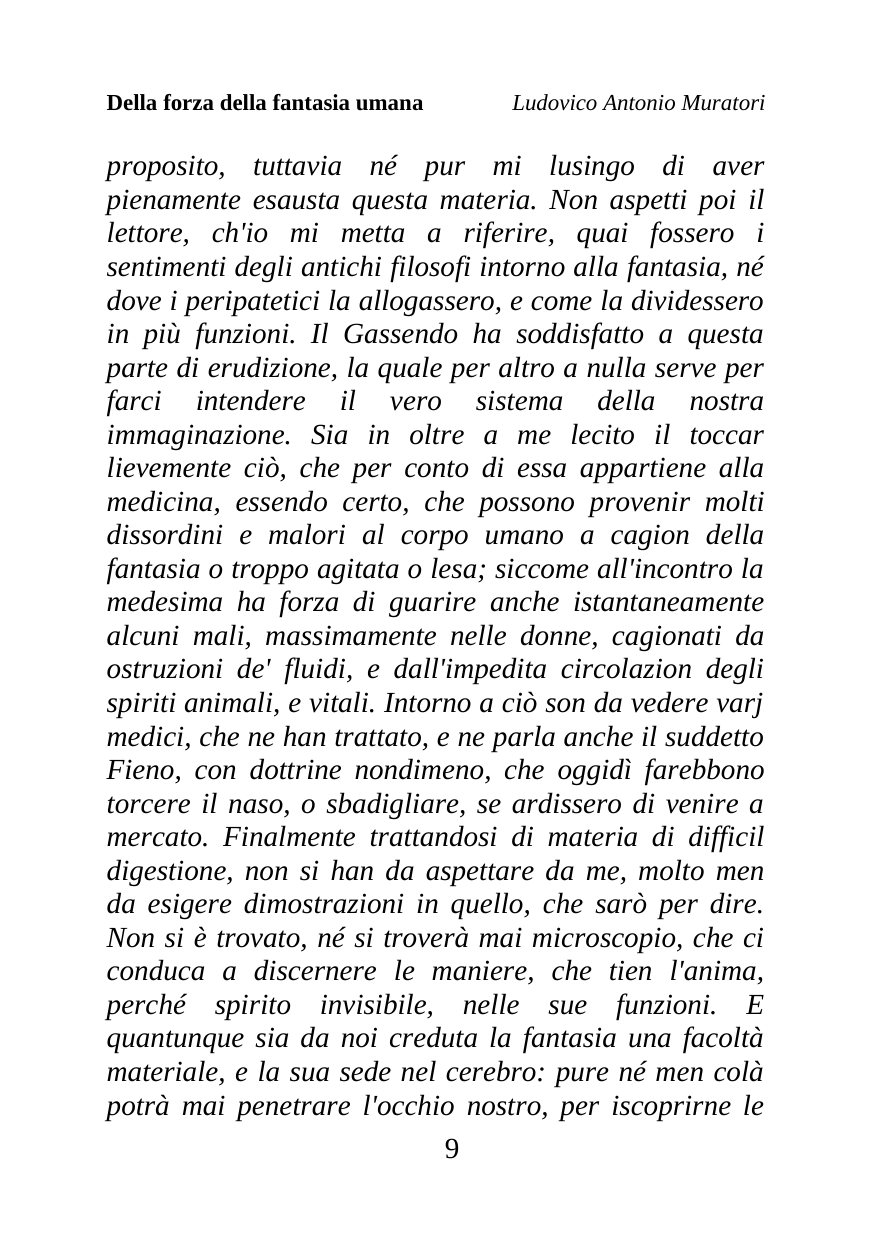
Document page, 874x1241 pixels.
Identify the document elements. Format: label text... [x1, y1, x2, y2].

text proposito, tuttavia né pur mi lusingo di aver pienamente esausta questa materia. Non aspetti poi il lettore, ch'io mi metta a riferire, quai fossero i sentimenti degli antichi filosofi intorno alla fantasia, né dove i peripatetici la allogassero, e come la dividessero in più funzioni. Il Gassendo ha soddisfatto a questa parte di erudizione, la quale per altro a nulla serve per farci intendere il vero sistema della nostra immaginazione. Sia in oltre a me lecito il toccar lievemente ciò, che per conto di essa appartiene alla medicina, essendo certo, che possono provenir molti dissordini e malori al corpo umano a cagion della fantasia o troppo agitata o lesa; siccome all'incontro la medesima ha forza di guarire anche istantaneamente alcuni mali, massimamente nelle donne, cagionati da ostruzioni de' fluidi, e dall'impedita circolazion degli spiriti animali, e vitali. Intorno a ciò son da vedere varj medici, che ne han trattato, e ne parla anche il suddetto Fieno, con dottrine nondimeno, che oggidì farebbono torcere il naso, o sbadigliare, se ardissero di venire a mercato. Finalmente trattandosi di materia di difficil digestione, non si han da aspettare da me, molto men da esigere dimostrazioni in quello, che sarò per dire. Non si è trovato, né si troverà mai microscopio, che ci conduca a discernere le maniere, che tien l'anima, perché spirito invisibile, nelle sue funzioni. E quantunque sia da noi creduta la fantasia una facoltà materiale, e la sua sede nel cerebro: pure né men colà potrà mai penetrare l'occhio nostro, per iscoprirne le [106, 148, 768, 1121]
